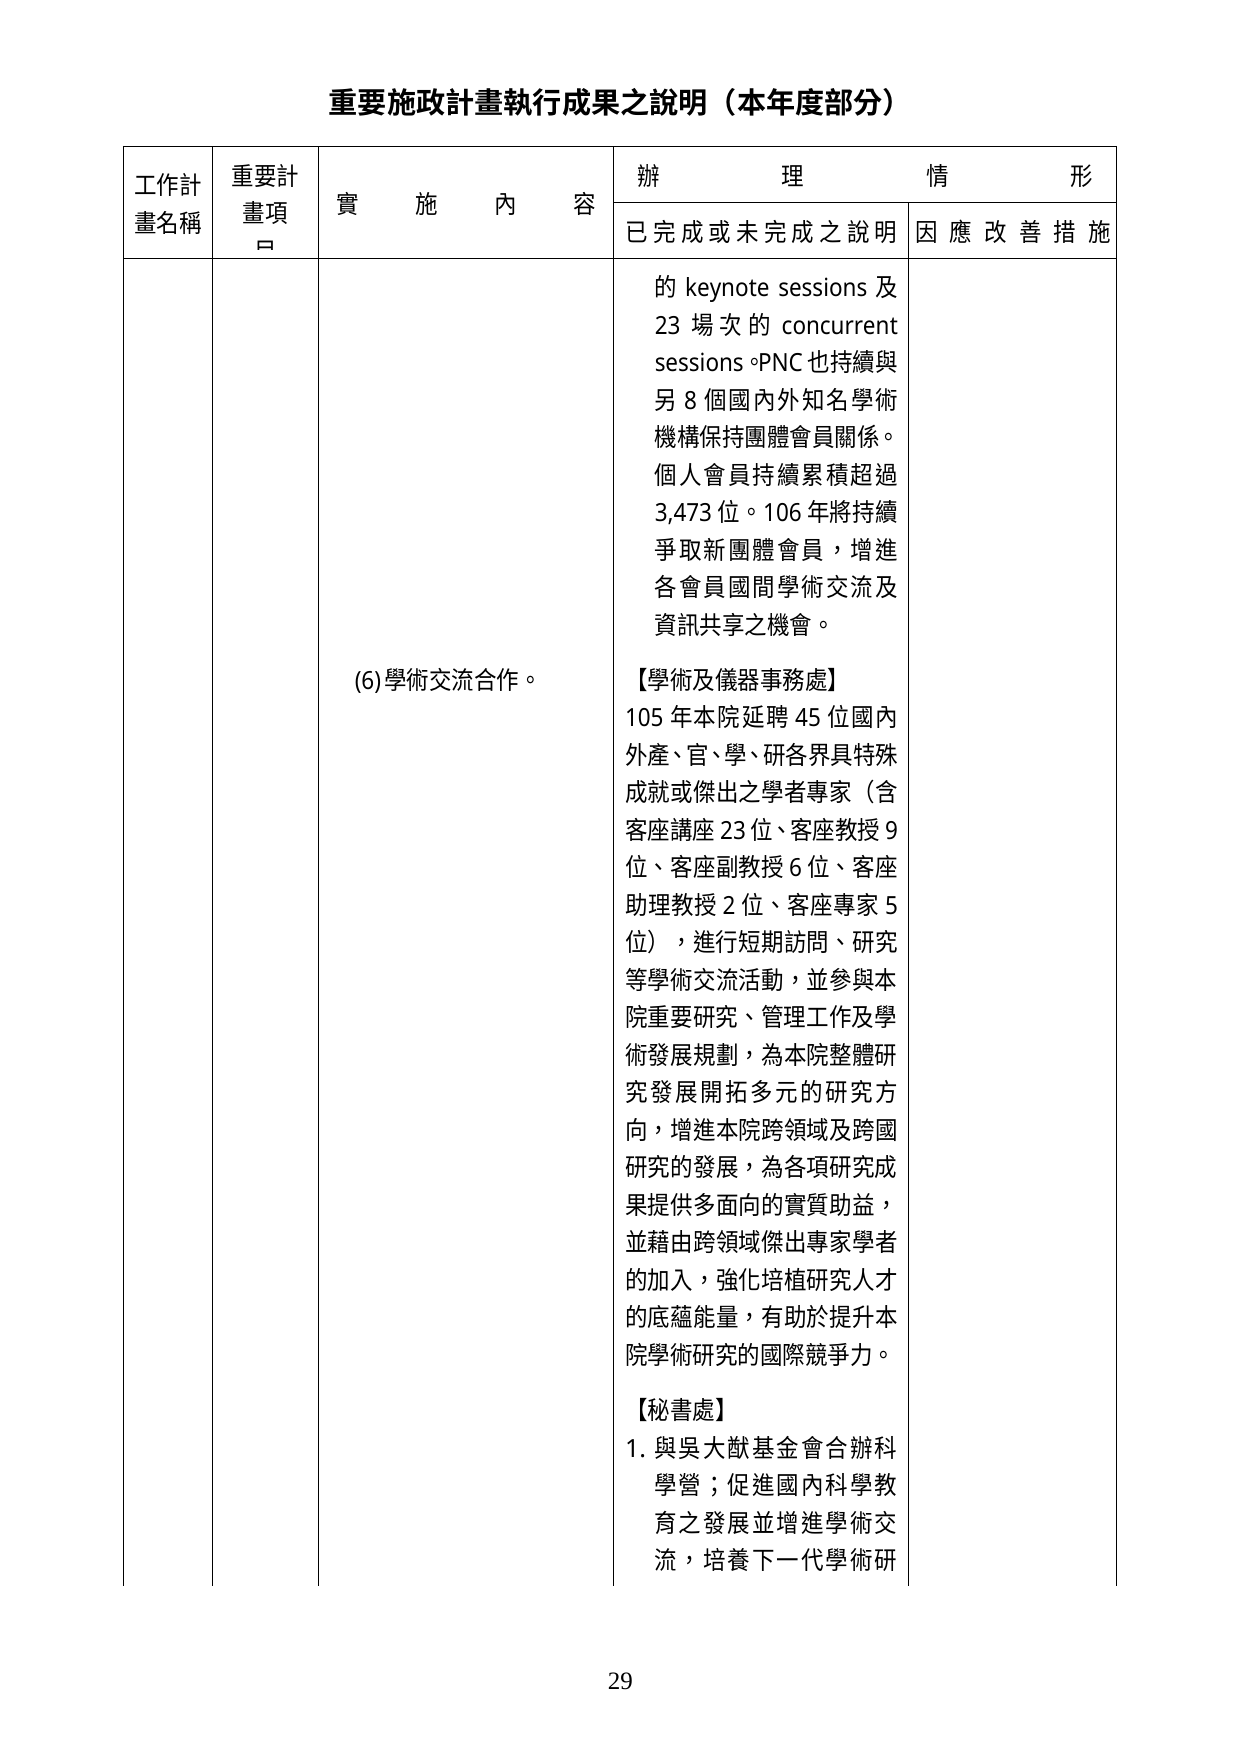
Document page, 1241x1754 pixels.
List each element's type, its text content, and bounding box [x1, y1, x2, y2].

table_cell 學術交流合作。 [319, 651, 613, 1381]
table_cell [909, 259, 1116, 651]
table_cell [909, 651, 1116, 1381]
table_cell [909, 1381, 1116, 1586]
table_cell [213, 259, 318, 651]
table_header 辦理情形 [614, 147, 1116, 202]
table_cell 已完成或未完成之說明 [614, 203, 908, 258]
table_cell [124, 1381, 212, 1586]
table_cell [213, 1381, 318, 1586]
table_header 實施內容 [319, 147, 613, 258]
table_cell [319, 259, 613, 651]
table_cell 【學術及儀器事務處】 105年本院延聘45位國內外產、官、學、研各界具特殊成就或傑出之學者專家（含客座講座23位、客座教授9位、客座副教授6位、客座助理教授2位、客座專家5位），進行短期訪問、研究等學術交流活動，並參與本院重要研究、管理工作及學術發展規劃，為本院整體研究發展開拓多元的研究方向，增進本院跨領域及跨國研究的發展，為各項研究成果提供多面向的實質助益，並藉由跨領域傑出專家學者的加入，強化培植研究人才的底蘊能量，有助於提升本院學術研究的國際競爭力。 [614, 651, 908, 1381]
table_cell 因應改善措施 [909, 203, 1116, 258]
table_cell 的keynote sessions及23場次的concurrent sessions。PNC也持續與另8個國內外知名學術機構保持團體會員關係。個人會員持續累積超過3,473位。106年將持續爭取新團體會員，增進各會員國間學術交流及資訊共享之機會。 [614, 259, 908, 651]
table_cell 【秘書處】 與吳大猷基金會合辦科學營；促進國內科學教育之發展並增進學術交流，培養下一代學術研 [614, 1381, 908, 1586]
table_cell [213, 651, 318, 1381]
table_header 重要計畫項 目 [213, 147, 318, 258]
table_cell [124, 651, 212, 1381]
table_header 工作計畫名稱 [124, 147, 212, 258]
table_cell [124, 259, 212, 651]
table_cell [319, 1381, 613, 1586]
